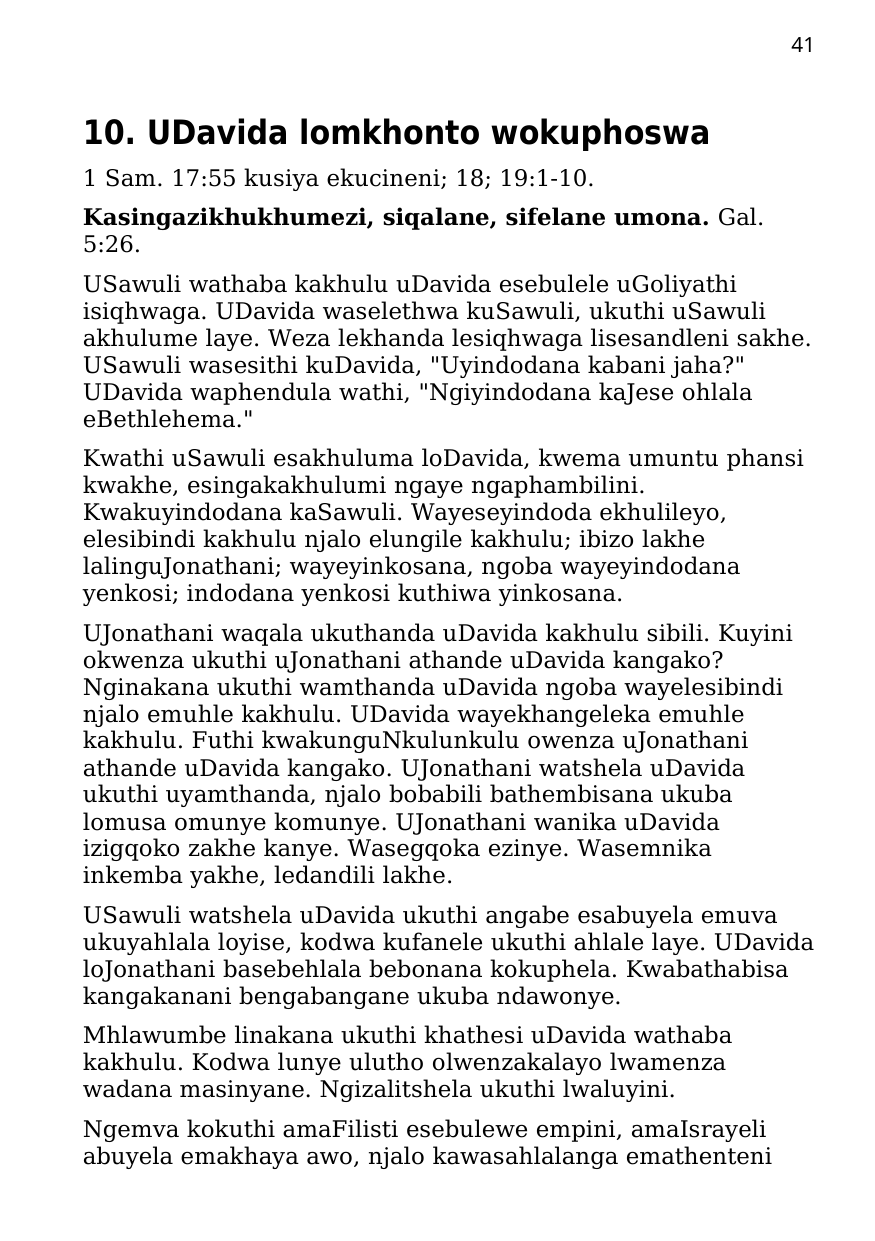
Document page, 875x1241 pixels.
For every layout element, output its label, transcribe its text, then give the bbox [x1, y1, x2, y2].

text Mhlawumbe linakana ukuthi khathesi uDavida wathaba kakhulu. Kodwa lunye ulutho olwenzakalayo lwamenza wadana masinyane. Ngizalitshela ukuthi lwaluyini. [83, 1022, 815, 1103]
text 1 Sam. 17:55 kusiya ekucineni; 18; 19:1-10. [83, 165, 815, 192]
subtitle 10. UDavida lomkhonto wokuphoswa [83, 113, 815, 152]
text UJonathani waqala ukuthanda uDavida kakhulu sibili. Kuyini okwenza ukuthi uJonathani athande uDavida kangako? Nginakana ukuthi wamthanda uDavida ngoba wayelesibindi njalo emuhle kakhulu. UDavida wayekhangeleka emuhle kakhulu. Futhi kwakunguNkulunkulu owenza uJonathani athande uDavida kangako. UJonathani watshela uDavida ukuthi uyamthanda, njalo bobabili bathembisana ukuba lomusa omunye komunye. UJonathani wanika uDavida izigqoko zakhe kanye. Wasegqoka ezinye. Wasemnika inkemba yakhe, ledandili lakhe. [83, 619, 815, 889]
text USawuli watshela uDavida ukuthi angabe esabuyela emuva ukuyahlala loyise, kodwa kufanele ukuthi ahlale laye. UDavida loJonathani basebehlala bebonana kokuphela. Kwabathabisa kangakanani bengabangane ukuba ndawonye. [83, 902, 815, 1010]
text Kwathi uSawuli esakhuluma loDavida, kwema umuntu phansi kwakhe, esingakakhulumi ngaye ngaphambilini. Kwakuyindodana kaSawuli. Wayeseyindoda ekhulileyo, elesibindi kakhulu njalo elungile kakhulu; ibizo lakhe lalinguJonathani; wayeyinkosana, ngoba wayeyindodana yenkosi; indodana yenkosi kuthiwa yinkosana. [83, 445, 815, 607]
text USawuli wathaba kakhulu uDavida esebulele uGoliyathi isiqhwaga. UDavida waselethwa kuSawuli, ukuthi uSawuli akhulume laye. Weza lekhanda lesiqhwaga lisesandleni sakhe. USawuli wasesithi kuDavida, "Uyindodana kabani jaha?" UDavida waphendula wathi, "Ngiyindodana kaJese ohlala eBethlehema." [83, 271, 815, 433]
text Ngemva kokuthi amaFilisti esebulewe empini, amaIsrayeli abuyela emakhaya awo, njalo kawasahlalanga emathenteni [83, 1116, 815, 1170]
text Kasingazikhukhumezi, siqalane, sifelane umona. Gal. 5:26. [83, 204, 815, 258]
